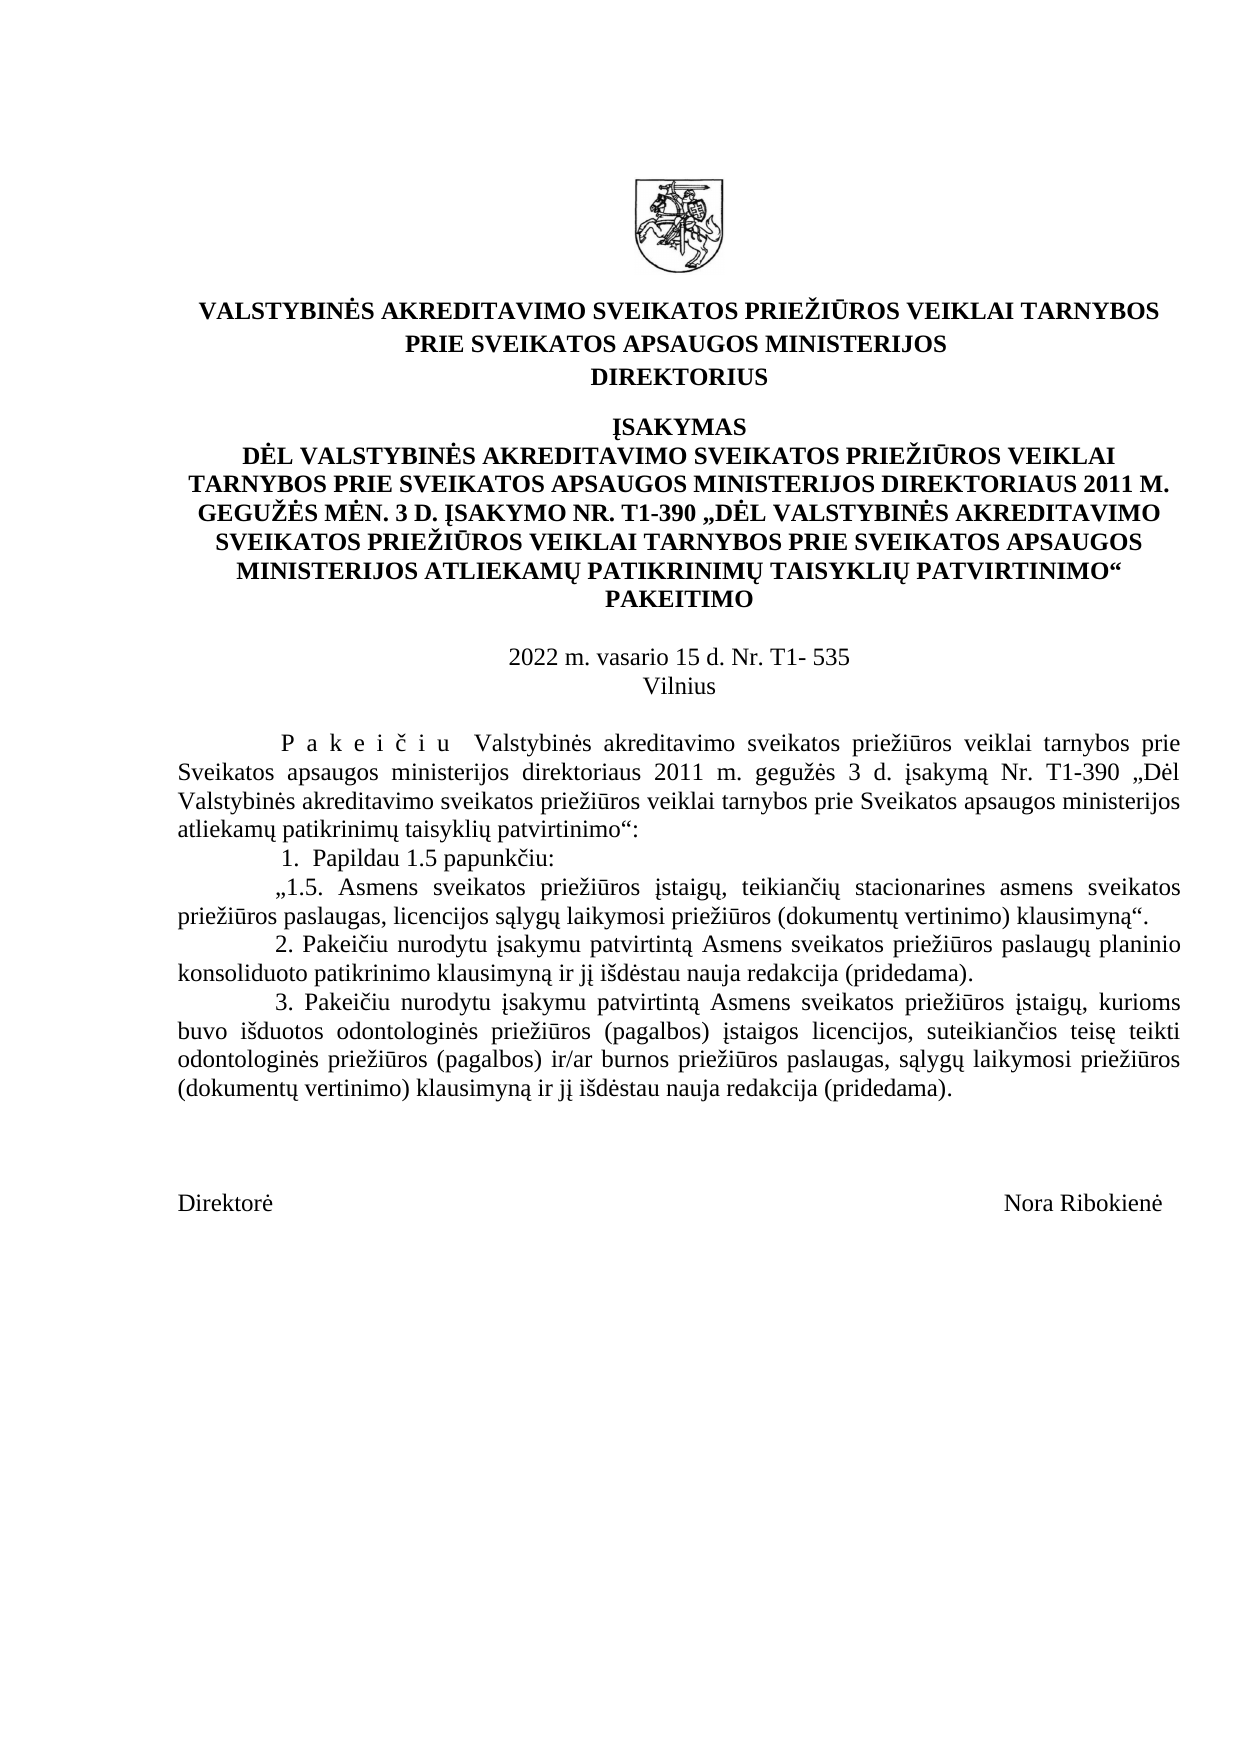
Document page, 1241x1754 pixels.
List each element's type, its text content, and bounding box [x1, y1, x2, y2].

text VALSTYBINĖS AKREDITAVIMO SVEIKATOS PRIEŽIŪROS VEIKLAI TARNYBOS PRIE SVEIKATOS APSAUGOS MINISTERIJOS [177, 296, 1181, 357]
text 2. Pakeičiu nurodytu įsakymu patvirtintą Asmens sveikatos priežiūros paslaugų planinio konsoliduoto patikrinimo klausimyną ir jį išdėstau nauja redakcija (pridedama). [177, 929, 1181, 987]
text 1. Papildau 1.5 papunkčiu: [281, 843, 1181, 872]
text Vilnius [177, 671, 1181, 699]
text DIREKTORIUS [177, 362, 1181, 391]
text Direktorė Nora Ribokienė [177, 1188, 1181, 1217]
text P a k e i č i u Valstybinės akreditavimo sveikatos priežiūros veiklai tarnybos prie Sveikatos apsaugos ministerijos direktoriaus 2011 m. gegužės 3 d. įsakymą Nr. T1-390 „Dėl Valstybinės akreditavimo sveikatos priežiūros veiklai tarnybos prie Sveikatos apsaugos ministerijos atliekamų patikrinimų taisyklių patvirtinimo“: [177, 728, 1181, 843]
text „1.5. Asmens sveikatos priežiūros įstaigų, teikiančių stacionarines asmens sveikatos priežiūros paslaugas, licencijos sąlygų laikymosi priežiūros (dokumentų vertinimo) klausimyną“. [177, 872, 1181, 929]
text 3. Pakeičiu nurodytu įsakymu patvirtintą Asmens sveikatos priežiūros įstaigų, kurioms buvo išduotos odontologinės priežiūros (pagalbos) įstaigos licencijos, suteikiančios teisę teikti odontologinės priežiūros (pagalbos) ir/ar burnos priežiūros paslaugas, sąlygų laikymosi priežiūros (dokumentų vertinimo) klausimyną ir jį išdėstau nauja redakcija (pridedama). [177, 987, 1181, 1102]
text 2022 m. vasario 15 d. Nr. T1- 535 [177, 642, 1181, 671]
text ĮSAKYMAS [177, 412, 1181, 441]
text DĖL VALSTYBINĖS AKREDITAVIMO SVEIKATOS PRIEŽIŪROS VEIKLAI TARNYBOS PRIE SVEIKATOS APSAUGOS MINISTERIJOS DIREKTORIAUS 2011 M. GEGUŽĖS MĖN. 3 D. ĮSAKYMO NR. T1-390 „DĖL VALSTYBINĖS AKREDITAVIMO SVEIKATOS PRIEŽIŪROS VEIKLAI TARNYBOS PRIE SVEIKATOS APSAUGOS MINISTERIJOS ATLIEKAMŲ PATIKRINIMŲ TAISYKLIŲ PATVIRTINIMO“ PAKEITIMO [177, 441, 1181, 613]
